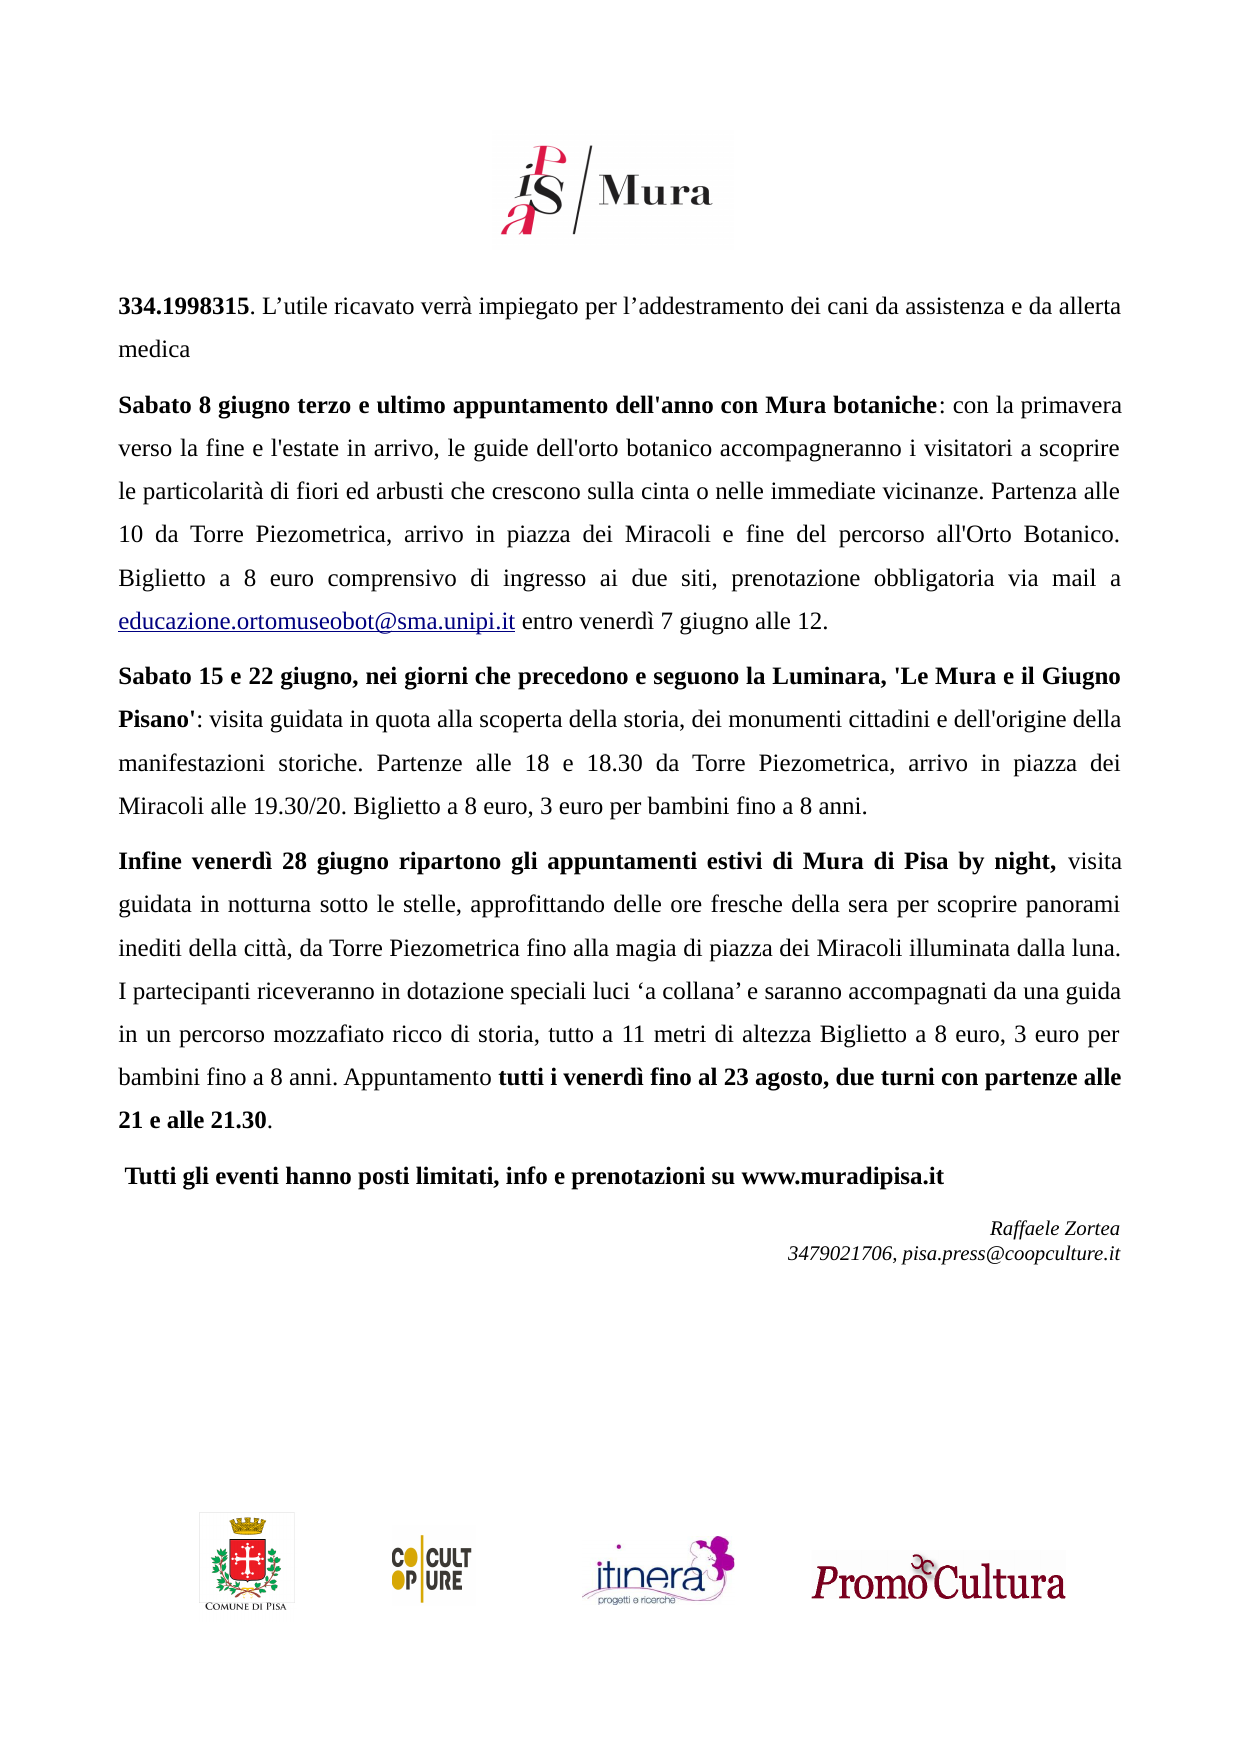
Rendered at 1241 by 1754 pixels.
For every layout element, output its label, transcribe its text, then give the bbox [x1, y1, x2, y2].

text Infine venerdì 28 giugno ripartono gli appuntamenti estivi di Mura di Pisa by night, visita guidata in notturna sotto le stelle, approfittando delle ore fresche della sera per scoprire panorami inediti della città, da Torre Piezometrica fino alla magia di piazza dei Miracoli illuminata dalla luna. I partecipanti riceveranno in dotazione speciali luci ‘a collana’ e saranno accompagnati da una guida in un percorso mozzafiato ricco di storia, tutto a 11 metri di altezza Biglietto a 8 euro, 3 euro per bambini fino a 8 anni. Appuntamento tutti i venerdì fino al 23 agosto, due turni con partenze alle 21 e alle 21.30. [118, 846, 1122, 1134]
text Raffaele Zortea [118, 1216, 1122, 1240]
text 334.1998315. L’utile ricavato verrà impiegato per l’addestramento dei cani da assistenza e da allerta medica [118, 291, 1122, 363]
text Tutti gli eventi hanno posti limitati, info e prenotazioni su www.muradipisa.it [118, 1161, 1122, 1189]
picture [811, 1550, 1066, 1599]
picture [199, 1512, 297, 1622]
text Sabato 15 e 22 giugno, nei giorni che precedono e seguono la Luminara, 'Le Mura e il Giugno Pisano': visita guidata in quota alla scoperta della storia, dei monumenti cittadini e dell'origine della manifestazioni storiche. Partenze alle 18 e 18.30 da Torre Piezometrica, arrivo in piazza dei Miracoli alle 19.30/20. Biglietto a 8 euro, 3 euro per bambini fino a 8 anni. [118, 661, 1122, 819]
text Sabato 8 giugno terzo e ultimo appuntamento dell'anno con Mura botaniche: con la primavera verso la fine e l'estate in arrivo, le guide dell'orto botanico accompagneranno i visitatori a scoprire le particolarità di fiori ed arbusti che crescono sulla cinta o nelle immediate vicinanze. Partenza alle 10 da Torre Piezometrica, arrivo in piazza dei Miracoli e fine del percorso all'Orto Botanico. Biglietto a 8 euro comprensivo di ingresso ai due siti, prenotazione obbligatoria via mail a educazione.ortomuseobot@sma.unipi.it entro venerdì 7 giugno alle 12. [118, 390, 1122, 634]
text 3479021706, pisa.press@coopculture.it [118, 1240, 1122, 1264]
picture [582, 1536, 735, 1605]
